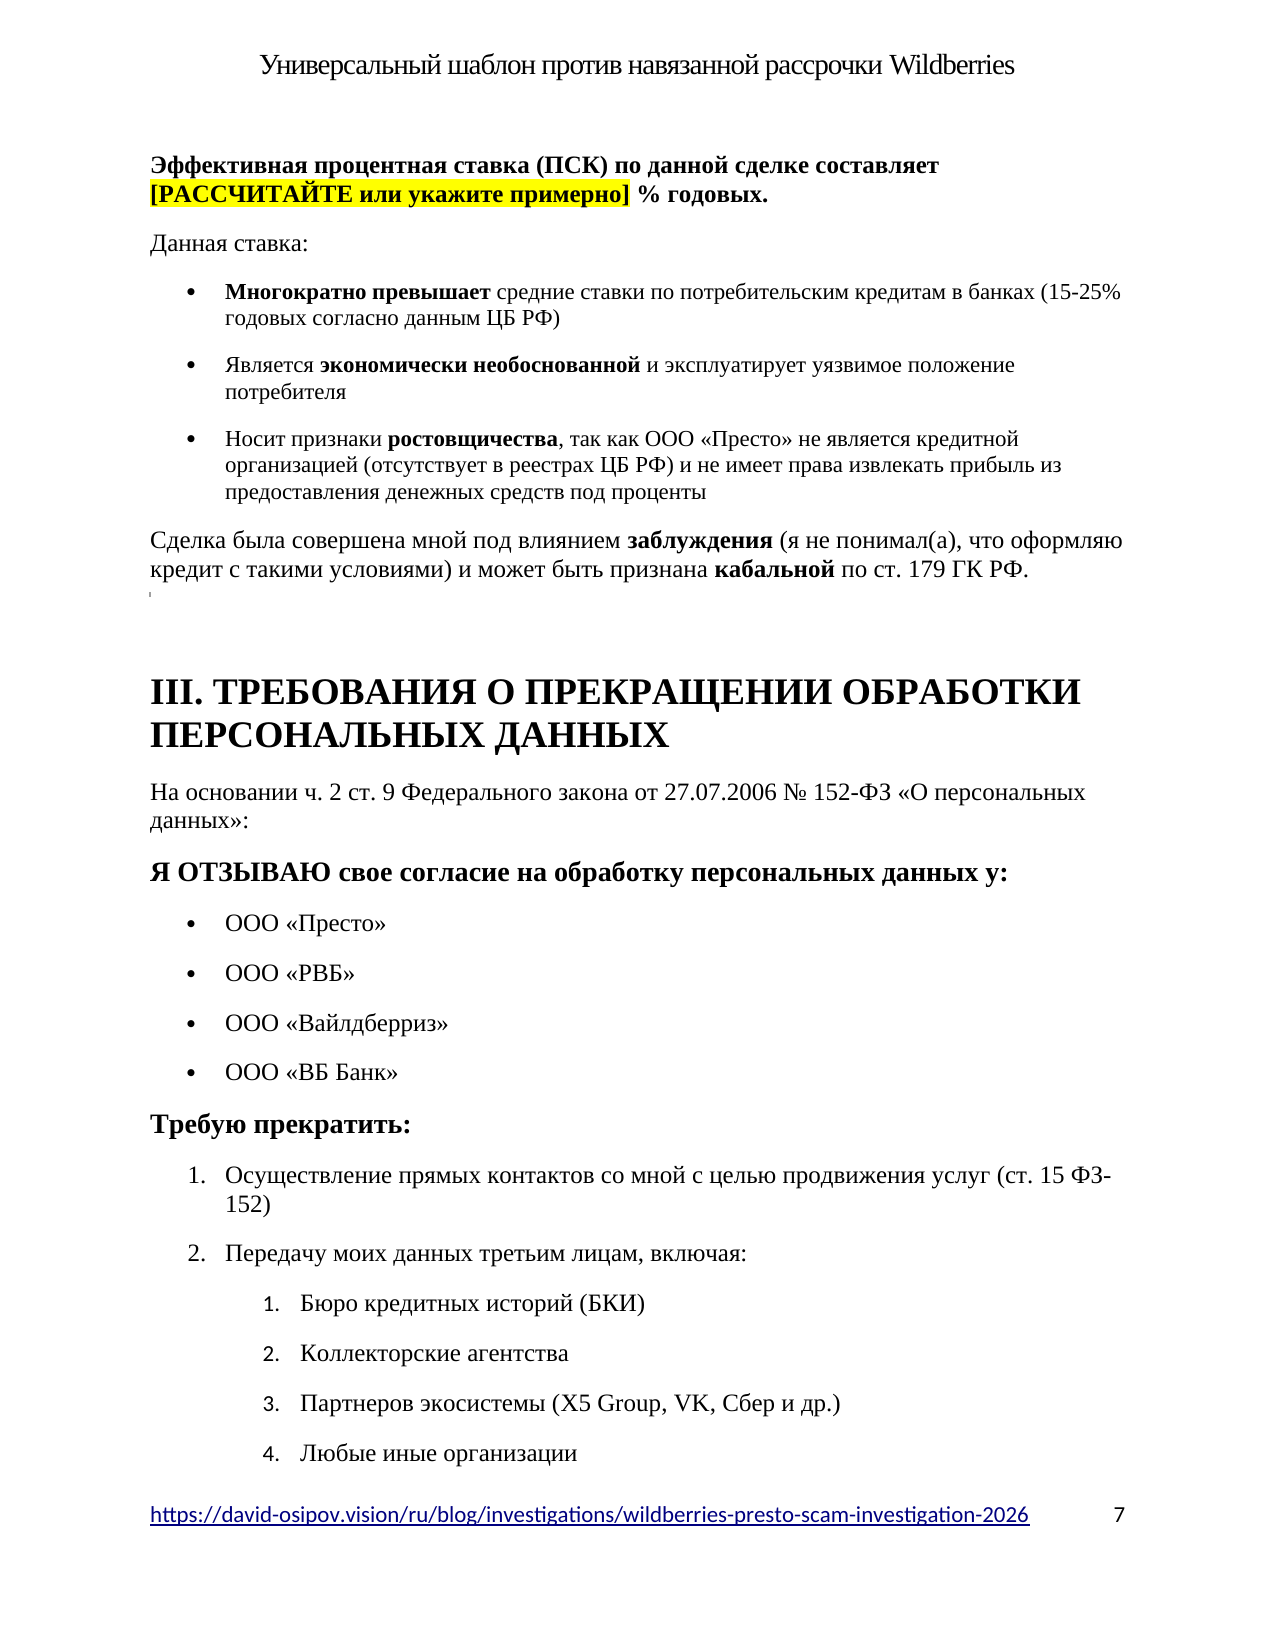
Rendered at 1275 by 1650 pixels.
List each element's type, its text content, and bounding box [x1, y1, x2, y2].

text Данная ставка: [150, 228, 1125, 257]
list Передачу моих данных третьим лицам, включая: [187, 1238, 1125, 1267]
list Партнеров экосистемы (X5 Group, VK, Сбер и др.) [262, 1388, 1125, 1417]
list Является экономически необоснованной и эксплуатирует уязвимое положение потребителя [187, 351, 1125, 404]
subtitle Я ОТЗЫВАЮ свое согласие на обработку персональных данных у: [150, 855, 1125, 888]
list Осуществление прямых контактов со мной с целью продвижения услуг (ст. 15 ФЗ-152) [187, 1160, 1125, 1217]
list Любые иные организации [262, 1438, 1125, 1467]
list Многократно превышает средние ставки по потребительским кредитам в банках (15-25% годовых согласно данным ЦБ РФ) [187, 278, 1125, 331]
list Коллекторские агентства [262, 1338, 1125, 1367]
subtitle Требую прекратить: [150, 1107, 1125, 1139]
list ООО «ВБ Банк» [187, 1057, 1125, 1086]
list ООО «Престо» [187, 908, 1125, 937]
list ООО «РВБ» [187, 958, 1125, 987]
text Сделка была совершена мной под влиянием заблуждения (я не понимал(а), что оформляю кредит с такими условиями) и может быть признана кабальной по ст. 179 ГК РФ. [150, 525, 1125, 582]
list Бюро кредитных историй (БКИ) [262, 1288, 1125, 1317]
list Носит признаки ростовщичества, так как ООО «Престо» не является кредитной организацией (отсутствует в реестрах ЦБ РФ) и не имеет права извлекать прибыль из предоставления денежных средств под проценты [187, 425, 1125, 504]
subtitle III. ТРЕБОВАНИЯ О ПРЕКРАЩЕНИИ ОБРАБОТКИ ПЕРСОНАЛЬНЫХ ДАННЫХ [150, 670, 1125, 756]
list ООО «Вайлдберриз» [187, 1008, 1125, 1036]
text Эффективная процентная ставка (ПСК) по данной сделке составляет [РАССЧИТАЙТЕ или укажите примерно] % годовых. [150, 150, 1125, 207]
text На основании ч. 2 ст. 9 Федерального закона от 27.07.2006 № 152-ФЗ «О персональных данных»: [150, 777, 1125, 834]
